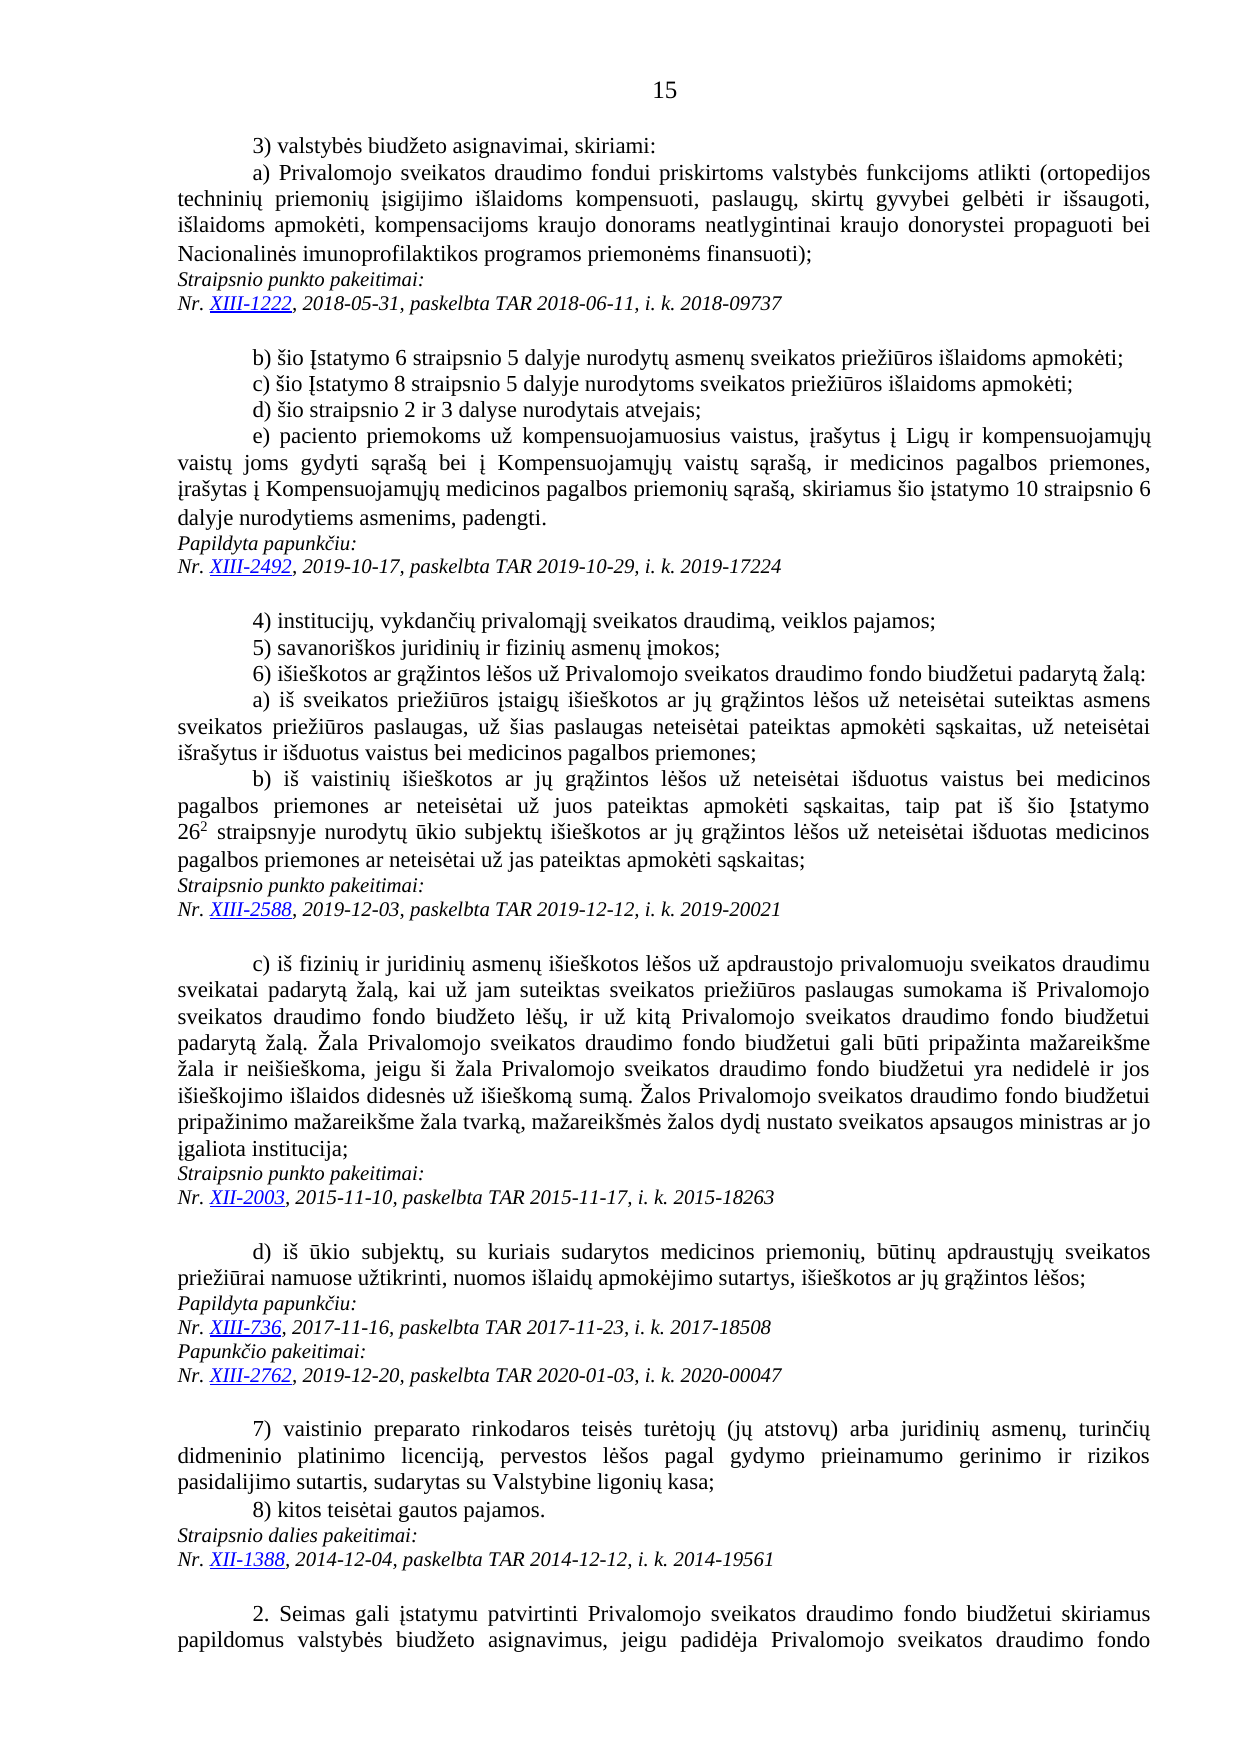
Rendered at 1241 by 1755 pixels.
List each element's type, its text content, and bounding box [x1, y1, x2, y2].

text 4) institucijų, vykdančių privalomąjį sveikatos draudimą, veiklos pajamos; [177, 607, 1152, 634]
text 7) vaistinio preparato rinkodaros teisės turėtojų (jų atstovų) arba juridinių asmenų, turinčių didmeninio platinimo licenciją, pervestos lėšos pagal gydymo prieinamumo gerinimo ir rizikos pasidalijimo sutartis, sudarytas su Valstybine ligonių kasa; [177, 1416, 1152, 1494]
text 5) savanoriškos juridinių ir fizinių asmenų įmokos; [177, 634, 1152, 660]
text a) Privalomojo sveikatos draudimo fondui priskirtoms valstybės funkcijoms atlikti (ortopedijos techninių priemonių įsigijimo išlaidoms kompensuoti, paslaugų, skirtų gyvybei gelbėti ir išsaugoti, išlaidoms apmokėti, kompensacijoms kraujo donorams neatlygintinai kraujo donorystei propaguoti bei Nacionalinės imunoprofilaktikos programos priemonėms finansuoti); [177, 159, 1152, 267]
text Nr. XIII-736, 2017-11-16, paskelbta TAR 2017-11-23, i. k. 2017-18508 [177, 1314, 1152, 1339]
text 2. Seimas gali įstatymu patvirtinti Privalomojo sveikatos draudimo fondo biudžetui skiriamus papildomus valstybės biudžeto asignavimus, jeigu padidėja Privalomojo sveikatos draudimo fondo [177, 1600, 1152, 1653]
text Papildyta papunkčiu: [177, 1291, 1152, 1314]
text 8) kitos teisėtai gautos pajamos. [177, 1494, 1152, 1523]
text Straipsnio punkto pakeitimai: [177, 873, 1152, 897]
text d) iš ūkio subjektų, su kuriais sudarytos medicinos priemonių, būtinų apdraustųjų sveikatos priežiūrai namuose užtikrinti, nuomos išlaidų apmokėjimo sutartys, išieškotos ar jų grąžintos lėšos; [177, 1238, 1152, 1291]
text Nr. XIII-1222, 2018-05-31, paskelbta TAR 2018-06-11, i. k. 2018-09737 [177, 291, 1152, 315]
text Nr. XII-1388, 2014-12-04, paskelbta TAR 2014-12-12, i. k. 2014-19561 [177, 1547, 1152, 1571]
text Nr. XIII-2588, 2019-12-03, paskelbta TAR 2019-12-12, i. k. 2019-20021 [177, 897, 1152, 921]
text b) iš vaistinių išieškotos ar jų grąžintos lėšos už neteisėtai išduotus vaistus bei medicinos pagalbos priemones ar neteisėtai už juos pateiktas apmokėti sąskaitas, taip pat iš šio Įstatymo 262 straipsnyje nurodytų ūkio subjektų išieškotos ar jų grąžintos lėšos už neteisėtai išduotas medicinos pagalbos priemones ar neteisėtai už jas pateiktas apmokėti sąskaitas; [177, 765, 1152, 873]
text e) paciento priemokoms už kompensuojamuosius vaistus, įrašytus į Ligų ir kompensuojamųjų vaistų joms gydyti sąrašą bei į Kompensuojamųjų vaistų sąrašą, ir medicinos pagalbos priemones, įrašytas į Kompensuojamųjų medicinos pagalbos priemonių sąrašą, skiriamus šio įstatymo 10 straipsnio 6 dalyje nurodytiems asmenims, padengti. [177, 423, 1152, 530]
text Nr. XIII-2492, 2019-10-17, paskelbta TAR 2019-10-29, i. k. 2019-17224 [177, 554, 1152, 578]
text Nr. XIII-2762, 2019-12-20, paskelbta TAR 2020-01-03, i. k. 2020-00047 [177, 1363, 1152, 1387]
text Papunkčio pakeitimai: [177, 1339, 1152, 1363]
text Nr. XII-2003, 2015-11-10, paskelbta TAR 2015-11-17, i. k. 2015-18263 [177, 1185, 1152, 1209]
text 6) išieškotos ar grąžintos lėšos už Privalomojo sveikatos draudimo fondo biudžetui padarytą žalą: [177, 660, 1152, 686]
text c) iš fizinių ir juridinių asmenų išieškotos lėšos už apdraustojo privalomuoju sveikatos draudimu sveikatai padarytą žalą, kai už jam suteiktas sveikatos priežiūros paslaugas sumokama iš Privalomojo sveikatos draudimo fondo biudžeto lėšų, ir už kitą Privalomojo sveikatos draudimo fondo biudžetui padarytą žalą. Žala Privalomojo sveikatos draudimo fondo biudžetui gali būti pripažinta mažareikšme žala ir neišieškoma, jeigu ši žala Privalomojo sveikatos draudimo fondo biudžetui yra nedidelė ir jos išieškojimo išlaidos didesnės už išieškomą sumą. Žalos Privalomojo sveikatos draudimo fondo biudžetui pripažinimo mažareikšme žala tvarką, mažareikšmės žalos dydį nustato sveikatos apsaugos ministras ar jo įgaliota institucija; [177, 950, 1152, 1161]
text d) šio straipsnio 2 ir 3 dalyse nurodytais atvejais; [177, 396, 1152, 423]
text b) šio Įstatymo 6 straipsnio 5 dalyje nurodytų asmenų sveikatos priežiūros išlaidoms apmokėti; [177, 343, 1152, 370]
text 3) valstybės biudžeto asignavimai, skiriami: [177, 132, 1152, 159]
text a) iš sveikatos priežiūros įstaigų išieškotos ar jų grąžintos lėšos už neteisėtai suteiktas asmens sveikatos priežiūros paslaugas, už šias paslaugas neteisėtai pateiktas apmokėti sąskaitas, už neteisėtai išrašytus ir išduotus vaistus bei medicinos pagalbos priemones; [177, 686, 1152, 765]
text Straipsnio dalies pakeitimai: [177, 1523, 1152, 1547]
text c) šio Įstatymo 8 straipsnio 5 dalyje nurodytoms sveikatos priežiūros išlaidoms apmokėti; [177, 370, 1152, 396]
text Straipsnio punkto pakeitimai: [177, 267, 1152, 291]
text Straipsnio punkto pakeitimai: [177, 1161, 1152, 1185]
text Papildyta papunkčiu: [177, 530, 1152, 554]
